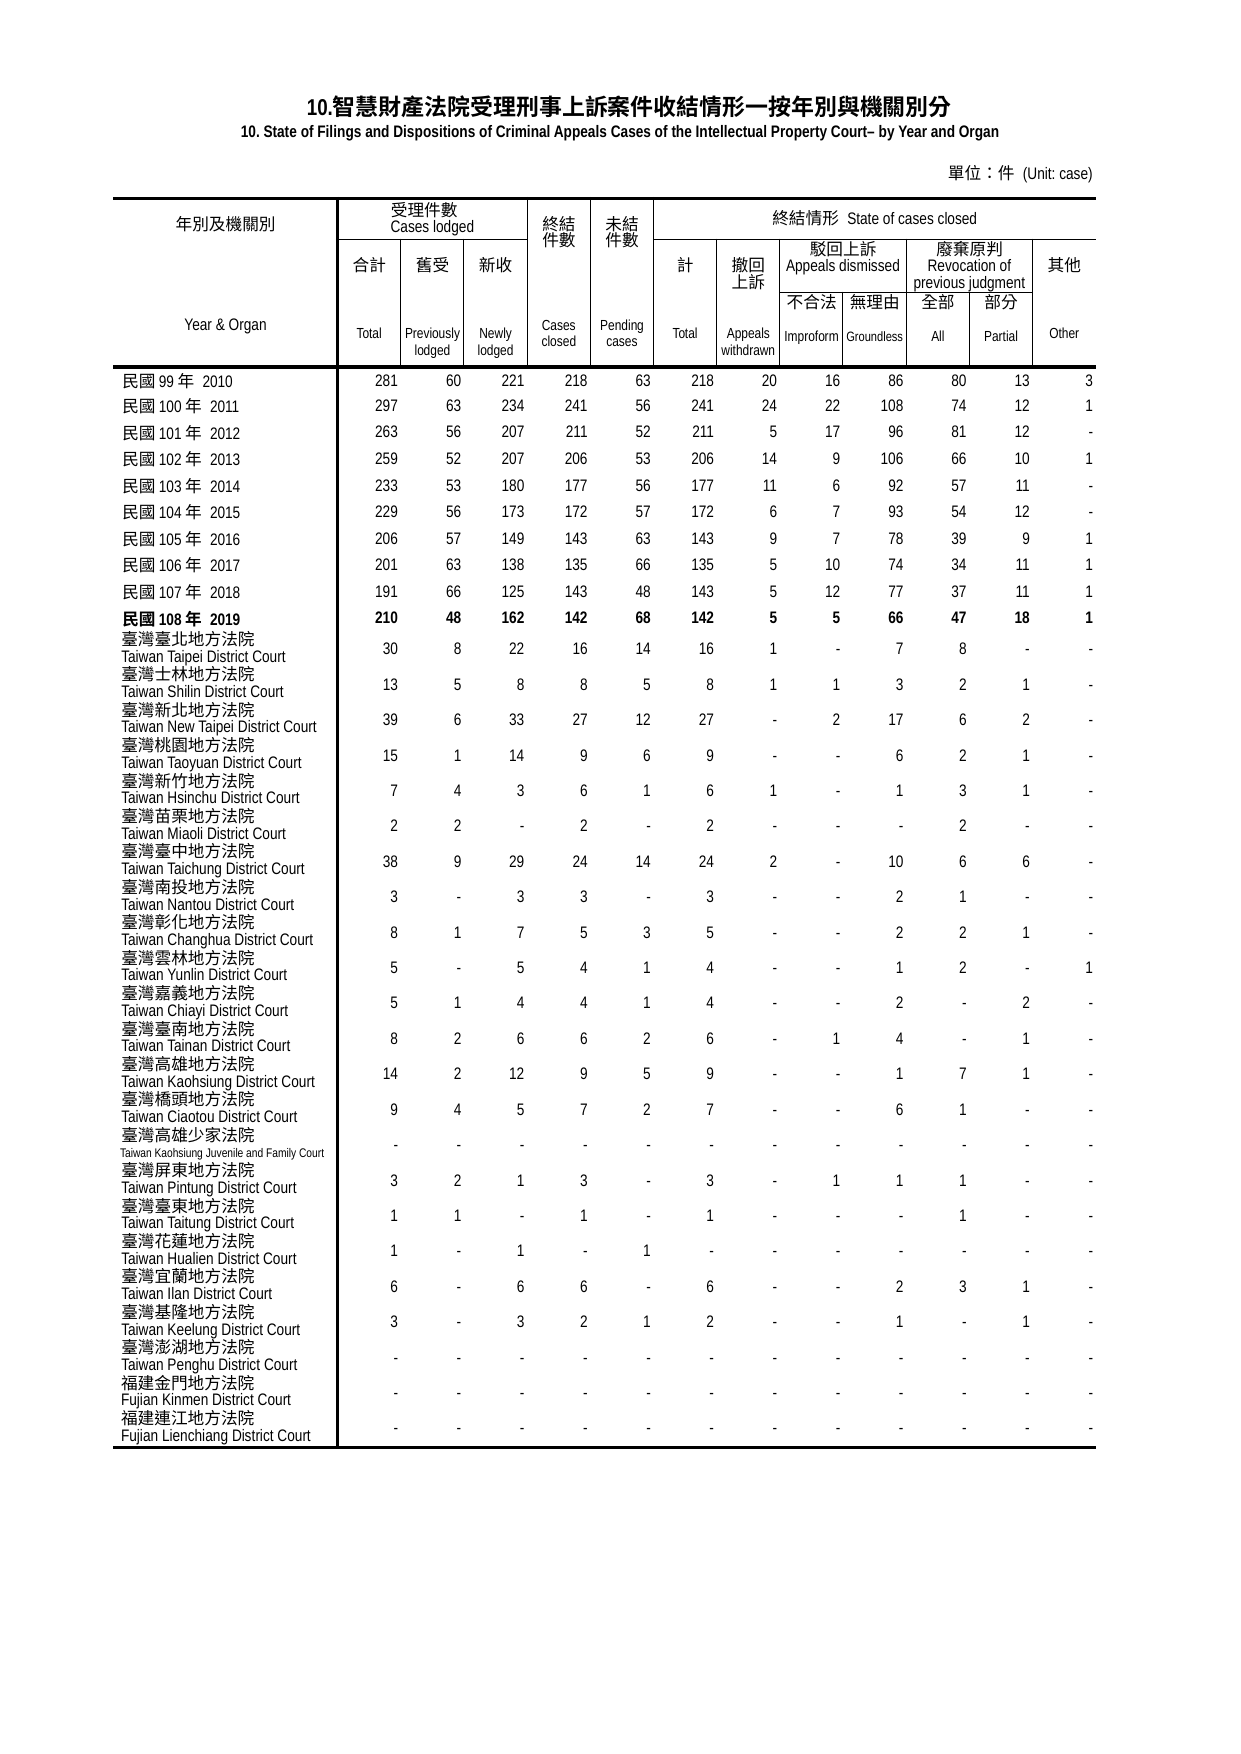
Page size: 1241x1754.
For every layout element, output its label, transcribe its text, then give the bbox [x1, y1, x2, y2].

table_cell 22 [780, 392, 843, 418]
table_cell 11 [969, 578, 1032, 604]
table_cell 9 [780, 445, 843, 472]
table_cell 民國104年 2015 [113, 498, 336, 525]
table_cell - [843, 808, 906, 843]
table_cell 8 [464, 666, 527, 702]
table_cell - [1033, 879, 1096, 914]
table_cell - [969, 631, 1032, 666]
table_cell 1 [1033, 551, 1096, 578]
table_cell 民國107年 2018 [113, 578, 336, 604]
table_cell - [527, 1127, 590, 1162]
table_cell 臺灣新北地方法院 Taiwan New Taipei District Court [113, 702, 336, 737]
table_cell - [906, 1375, 969, 1410]
table_cell 3 [527, 1162, 590, 1198]
table_cell 18 [969, 605, 1032, 631]
table_cell - [717, 1304, 780, 1339]
table_cell - [1033, 666, 1096, 702]
table_cell 1 [1033, 445, 1096, 472]
table_cell 5 [590, 1056, 653, 1091]
table_cell 135 [527, 551, 590, 578]
table_cell 1 [717, 773, 780, 808]
table_cell - [780, 985, 843, 1021]
table_cell - [969, 1198, 1032, 1233]
table_cell 5 [717, 419, 780, 445]
table_cell 263 [339, 419, 401, 445]
table_cell 1 [969, 737, 1032, 773]
table_cell 10 [843, 844, 906, 879]
table_cell 14 [590, 844, 653, 879]
table_cell 60 [401, 369, 464, 392]
table_cell 180 [464, 472, 527, 498]
table_cell 1 [1033, 525, 1096, 551]
table_cell 4 [401, 1091, 464, 1127]
table_cell - [401, 1269, 464, 1304]
table_cell 臺灣屏東地方法院 Taiwan Pintung District Court [113, 1162, 336, 1198]
table_cell - [906, 1127, 969, 1162]
table_cell 6 [339, 1269, 401, 1304]
table_cell - [717, 702, 780, 737]
table_cell - [590, 879, 653, 914]
table_cell 173 [464, 498, 527, 525]
table_cell - [590, 1127, 653, 1162]
table_cell 1 [401, 737, 464, 773]
table_cell 7 [906, 1056, 969, 1091]
table_cell 1 [527, 1198, 590, 1233]
table_cell 142 [653, 605, 717, 631]
table_cell 9 [653, 737, 717, 773]
table_cell 66 [590, 551, 653, 578]
table_cell 221 [464, 369, 527, 392]
table_cell - [401, 1410, 464, 1446]
table_cell - [1033, 1198, 1096, 1233]
table_cell 1 [717, 631, 780, 666]
table_cell - [780, 1304, 843, 1339]
table_cell - [717, 1021, 780, 1056]
table_cell 5 [717, 578, 780, 604]
table_cell 2 [906, 737, 969, 773]
table_cell - [717, 1127, 780, 1162]
table_cell 93 [843, 498, 906, 525]
table_cell 80 [906, 369, 969, 392]
table_cell - [780, 879, 843, 914]
table_cell 63 [401, 392, 464, 418]
table_cell - [780, 1410, 843, 1446]
table_cell 16 [653, 631, 717, 666]
table_cell 86 [843, 369, 906, 392]
table_cell 民國101年 2012 [113, 419, 336, 445]
table_cell 3 [464, 879, 527, 914]
table_cell - [339, 1410, 401, 1446]
table_cell 2 [653, 808, 717, 843]
table_cell 6 [464, 1269, 527, 1304]
table_cell 2 [339, 808, 401, 843]
table_cell 1 [969, 1304, 1032, 1339]
table_cell 5 [717, 551, 780, 578]
table_cell 臺灣彰化地方法院 Taiwan Changhua District Court [113, 914, 336, 950]
table_cell - [717, 985, 780, 1021]
table_cell - [969, 1375, 1032, 1410]
table_cell 14 [590, 631, 653, 666]
table_cell 57 [906, 472, 969, 498]
table_cell 2 [906, 666, 969, 702]
table_cell 4 [843, 1021, 906, 1056]
table_cell 106 [843, 445, 906, 472]
table_cell - [969, 1410, 1032, 1446]
table_cell 4 [401, 773, 464, 808]
table_cell 6 [653, 773, 717, 808]
table_cell 74 [843, 551, 906, 578]
table_cell 1 [780, 1021, 843, 1056]
table_cell 210 [339, 605, 401, 631]
table_cell 部分 Partial [970, 293, 1032, 365]
table_cell 全部 All [907, 293, 969, 365]
table_cell - [969, 1127, 1032, 1162]
table_cell 1 [843, 1162, 906, 1198]
table_cell 7 [527, 1091, 590, 1127]
table_cell - [780, 631, 843, 666]
table_cell 9 [969, 525, 1032, 551]
table_cell 37 [906, 578, 969, 604]
table_cell 259 [339, 445, 401, 472]
table_cell - [1033, 914, 1096, 950]
table_cell 臺灣臺南地方法院 Taiwan Tainan District Court [113, 1021, 336, 1056]
table_cell 92 [843, 472, 906, 498]
table_cell 177 [653, 472, 717, 498]
table_cell 5 [464, 1091, 527, 1127]
table_cell 48 [401, 605, 464, 631]
table_cell 其他 Other [1033, 240, 1096, 365]
table_cell 52 [401, 445, 464, 472]
table_cell 1 [843, 950, 906, 985]
table_cell 24 [653, 844, 717, 879]
table_cell 56 [590, 472, 653, 498]
table_cell 24 [717, 392, 780, 418]
table_cell 2 [969, 985, 1032, 1021]
table_cell 207 [464, 419, 527, 445]
table_cell 臺灣臺東地方法院 Taiwan Taitung District Court [113, 1198, 336, 1233]
table_cell 1 [969, 773, 1032, 808]
table_cell - [653, 1375, 717, 1410]
table_cell - [780, 1091, 843, 1127]
table_cell 206 [653, 445, 717, 472]
table_cell 2 [843, 914, 906, 950]
table_cell 1 [590, 985, 653, 1021]
table_cell 63 [590, 525, 653, 551]
table_cell - [1033, 1304, 1096, 1339]
table_cell 47 [906, 605, 969, 631]
table_cell 2 [780, 702, 843, 737]
table_cell 3 [653, 879, 717, 914]
table_cell 11 [969, 551, 1032, 578]
table_cell 74 [906, 392, 969, 418]
table_header 年別及機關別 Year & Organ [113, 200, 336, 365]
table_cell 1 [906, 1198, 969, 1233]
table_cell 3 [1033, 369, 1096, 392]
table_cell 24 [527, 844, 590, 879]
table_cell 15 [339, 737, 401, 773]
table_cell 9 [401, 844, 464, 879]
table_cell - [717, 1056, 780, 1091]
table_cell 6 [464, 1021, 527, 1056]
table_cell 舊受 Previously lodged [401, 240, 463, 365]
table_cell 2 [401, 1056, 464, 1091]
table_cell 2 [590, 1021, 653, 1056]
table_cell 2 [653, 1304, 717, 1339]
table_cell 30 [339, 631, 401, 666]
table_cell 3 [464, 773, 527, 808]
table_cell 1 [1033, 578, 1096, 604]
table_cell - [339, 1127, 401, 1162]
table_cell 34 [906, 551, 969, 578]
table_cell - [969, 879, 1032, 914]
table_cell - [780, 1233, 843, 1268]
table_cell 6 [780, 472, 843, 498]
table_cell - [401, 950, 464, 985]
table_cell 6 [590, 737, 653, 773]
table_cell 1 [464, 1162, 527, 1198]
table_cell 56 [590, 392, 653, 418]
text 10. State of Filings and Dispositions of Criminal Appeals Cases of the Intellectual Property Court– by Year and Organ [148, 122, 1092, 141]
table_cell 臺灣宜蘭地方法院 Taiwan Ilan District Court [113, 1269, 336, 1304]
table_cell 民國103年 2014 [113, 472, 336, 498]
table_cell 218 [653, 369, 717, 392]
table_cell 5 [653, 914, 717, 950]
table_cell 143 [527, 525, 590, 551]
table_cell - [717, 1233, 780, 1268]
table_cell 臺灣苗栗地方法院 Taiwan Miaoli District Court [113, 808, 336, 843]
table_cell 12 [590, 702, 653, 737]
table_cell 6 [527, 773, 590, 808]
table_cell 7 [780, 525, 843, 551]
table_cell 234 [464, 392, 527, 418]
table_cell 5 [339, 950, 401, 985]
table_cell 臺灣臺中地方法院 Taiwan Taichung District Court [113, 844, 336, 879]
table_cell - [339, 1375, 401, 1410]
table_cell 27 [527, 702, 590, 737]
table_cell 6 [653, 1269, 717, 1304]
table_cell 1 [906, 1162, 969, 1198]
table_cell 民國105年 2016 [113, 525, 336, 551]
table_cell 6 [401, 702, 464, 737]
table_cell 17 [843, 702, 906, 737]
table_cell 1 [969, 1269, 1032, 1304]
table_cell 22 [464, 631, 527, 666]
table_cell - [969, 950, 1032, 985]
table_cell - [780, 1056, 843, 1091]
table_cell - [780, 1339, 843, 1375]
text 10.智慧財產法院受理刑事上訴案件收結情形一按年別與機關別分 [148, 89, 1110, 122]
table_cell 1 [464, 1233, 527, 1268]
table_cell 1 [843, 1304, 906, 1339]
table_cell 4 [527, 950, 590, 985]
table_cell 7 [464, 914, 527, 950]
table_cell 新收 Newly lodged [464, 240, 527, 365]
table_cell - [1033, 737, 1096, 773]
table_header 終結情形 State of cases closed [654, 200, 1096, 238]
table_cell 4 [464, 985, 527, 1021]
table_cell 5 [527, 914, 590, 950]
table_cell 53 [401, 472, 464, 498]
table_cell - [717, 1162, 780, 1198]
table_cell 臺灣士林地方法院 Taiwan Shilin District Court [113, 666, 336, 702]
table_cell 2 [590, 1091, 653, 1127]
table_cell 7 [339, 773, 401, 808]
table_cell 1 [1033, 392, 1096, 418]
table_cell 56 [401, 419, 464, 445]
table_cell 3 [339, 1162, 401, 1198]
table_cell 241 [527, 392, 590, 418]
table_cell - [1033, 631, 1096, 666]
table_cell 臺灣澎湖地方法院 Taiwan Penghu District Court [113, 1339, 336, 1375]
table_cell - [527, 1233, 590, 1268]
table_cell 1 [780, 666, 843, 702]
table_cell 1 [590, 1304, 653, 1339]
table_cell 206 [339, 525, 401, 551]
table_cell 2 [906, 914, 969, 950]
table_cell 1 [401, 1198, 464, 1233]
table_cell 33 [464, 702, 527, 737]
table_cell 2 [527, 1304, 590, 1339]
table_cell 6 [843, 737, 906, 773]
table_cell 12 [780, 578, 843, 604]
table_cell 民國102年 2013 [113, 445, 336, 472]
table_cell 1 [590, 950, 653, 985]
table_cell 臺灣臺北地方法院 Taiwan Taipei District Court [113, 631, 336, 666]
table_cell 48 [590, 578, 653, 604]
table_cell 14 [339, 1056, 401, 1091]
table_cell 52 [590, 419, 653, 445]
table_cell - [1033, 1410, 1096, 1446]
table_cell - [401, 1127, 464, 1162]
table_cell - [780, 950, 843, 985]
table_cell - [527, 1339, 590, 1375]
table_cell - [906, 1021, 969, 1056]
table_cell 143 [653, 578, 717, 604]
table_cell 5 [401, 666, 464, 702]
table_cell 108 [843, 392, 906, 418]
table_cell 1 [339, 1233, 401, 1268]
table_cell 77 [843, 578, 906, 604]
table_cell 96 [843, 419, 906, 445]
table_cell 10 [780, 551, 843, 578]
table_cell 8 [527, 666, 590, 702]
table_cell 8 [401, 631, 464, 666]
table_cell - [401, 1375, 464, 1410]
table_cell - [1033, 773, 1096, 808]
text 單位：件 (Unit: case) [148, 160, 1092, 184]
table_cell 5 [464, 950, 527, 985]
table_cell 229 [339, 498, 401, 525]
table_cell 16 [527, 631, 590, 666]
table_cell 臺灣雲林地方法院 Taiwan Yunlin District Court [113, 950, 336, 985]
table_cell 16 [780, 369, 843, 392]
table_cell 不合法 Improform [780, 293, 842, 365]
table_cell 201 [339, 551, 401, 578]
table_cell - [780, 737, 843, 773]
table_cell 5 [780, 605, 843, 631]
table_cell - [1033, 1127, 1096, 1162]
table_cell 1 [780, 1162, 843, 1198]
table_cell 1 [717, 666, 780, 702]
table_cell - [780, 1269, 843, 1304]
table_cell 2 [969, 702, 1032, 737]
table_cell 1 [1033, 605, 1096, 631]
table_cell 福建連江地方法院 Fujian Lienchiang District Court [113, 1410, 336, 1446]
table_cell - [906, 1410, 969, 1446]
table_cell 無理由 Groundless [843, 293, 906, 365]
table_cell 297 [339, 392, 401, 418]
table_cell - [590, 1198, 653, 1233]
table_cell - [1033, 844, 1096, 879]
table_cell 9 [653, 1056, 717, 1091]
table_cell 57 [401, 525, 464, 551]
table_cell 81 [906, 419, 969, 445]
table_cell 臺灣橋頭地方法院 Taiwan Ciaotou District Court [113, 1091, 336, 1127]
table_cell - [717, 1269, 780, 1304]
table_cell 143 [653, 525, 717, 551]
table_cell 民國108年 2019 [113, 605, 336, 631]
table_cell - [780, 1127, 843, 1162]
table_cell - [464, 1375, 527, 1410]
table_cell 3 [843, 666, 906, 702]
table_cell 駁回上訴 Appeals dismissed [780, 240, 906, 292]
table_cell 1 [906, 879, 969, 914]
table_cell - [653, 1410, 717, 1446]
table_cell 3 [906, 773, 969, 808]
table_cell 3 [339, 879, 401, 914]
table_cell - [339, 1339, 401, 1375]
table_cell - [1033, 1233, 1096, 1268]
table_cell - [464, 1339, 527, 1375]
table_cell - [780, 1375, 843, 1410]
table_cell 撤回 上訴 Appeals withdrawn [717, 240, 779, 365]
table_cell 2 [401, 808, 464, 843]
table_cell 臺灣嘉義地方法院 Taiwan Chiayi District Court [113, 985, 336, 1021]
table_cell 1 [969, 666, 1032, 702]
table_cell 63 [590, 369, 653, 392]
table_cell 218 [527, 369, 590, 392]
table_cell 125 [464, 578, 527, 604]
table_cell - [401, 1304, 464, 1339]
table_cell 計 Total [654, 240, 716, 365]
table_cell 民國106年 2017 [113, 551, 336, 578]
table_cell 7 [843, 631, 906, 666]
table_cell - [717, 808, 780, 843]
table_cell 1 [401, 985, 464, 1021]
table_cell 7 [780, 498, 843, 525]
table_cell 68 [590, 605, 653, 631]
table_cell 12 [969, 419, 1032, 445]
table_header 未結 件數 Pending cases [591, 200, 653, 365]
table_cell 149 [464, 525, 527, 551]
table_cell 281 [339, 369, 401, 392]
table_cell 14 [464, 737, 527, 773]
table_cell - [590, 1339, 653, 1375]
table_cell - [653, 1339, 717, 1375]
table_cell - [843, 1410, 906, 1446]
table_cell 39 [339, 702, 401, 737]
table_cell 9 [527, 1056, 590, 1091]
table_cell 民國100年 2011 [113, 392, 336, 418]
table_cell - [401, 1233, 464, 1268]
table_cell 6 [906, 844, 969, 879]
table_cell - [969, 1091, 1032, 1127]
table_cell 3 [590, 914, 653, 950]
table_cell 1 [843, 1056, 906, 1091]
table_cell - [717, 1410, 780, 1446]
table_cell - [717, 1091, 780, 1127]
table_cell - [1033, 1021, 1096, 1056]
table_cell - [843, 1127, 906, 1162]
table_cell - [1033, 1091, 1096, 1127]
table_cell - [1033, 498, 1096, 525]
table_cell 207 [464, 445, 527, 472]
table_cell 138 [464, 551, 527, 578]
table_cell 民國99年 2010 [113, 369, 336, 392]
table_cell 56 [401, 498, 464, 525]
table_cell 38 [339, 844, 401, 879]
table_cell - [590, 1410, 653, 1446]
table_cell - [969, 1162, 1032, 1198]
table_cell 66 [401, 578, 464, 604]
table_cell 5 [717, 605, 780, 631]
table_cell 39 [906, 525, 969, 551]
table_cell 6 [843, 1091, 906, 1127]
table_cell 4 [527, 985, 590, 1021]
table_cell 福建金門地方法院 Fujian Kinmen District Court [113, 1375, 336, 1410]
table_cell 1 [653, 1198, 717, 1233]
table_cell - [527, 1410, 590, 1446]
table_cell - [717, 879, 780, 914]
table_cell 12 [464, 1056, 527, 1091]
table_cell 8 [339, 914, 401, 950]
table_cell 14 [717, 445, 780, 472]
table_cell 8 [906, 631, 969, 666]
table_cell 20 [717, 369, 780, 392]
table_cell 3 [906, 1269, 969, 1304]
table_cell 臺灣南投地方法院 Taiwan Nantou District Court [113, 879, 336, 914]
table_cell 172 [653, 498, 717, 525]
table_cell - [464, 1410, 527, 1446]
table_cell - [401, 879, 464, 914]
table_cell - [906, 985, 969, 1021]
table_header 受理件數 Cases lodged [339, 200, 527, 238]
table_cell 142 [527, 605, 590, 631]
table_cell - [843, 1198, 906, 1233]
table_cell - [717, 1198, 780, 1233]
table_cell - [906, 1233, 969, 1268]
table_cell 1 [590, 773, 653, 808]
table_cell - [906, 1339, 969, 1375]
table_cell 54 [906, 498, 969, 525]
table_cell 1 [1033, 950, 1096, 985]
table_cell 63 [401, 551, 464, 578]
table_cell 9 [717, 525, 780, 551]
table_cell 143 [527, 578, 590, 604]
table_cell 5 [339, 985, 401, 1021]
table_cell 7 [653, 1091, 717, 1127]
table_cell 6 [527, 1269, 590, 1304]
table_cell - [843, 1375, 906, 1410]
table_cell - [780, 773, 843, 808]
table_cell 66 [906, 445, 969, 472]
table_cell - [717, 950, 780, 985]
table_cell - [1033, 1375, 1096, 1410]
table_cell - [1033, 702, 1096, 737]
table_cell - [843, 1339, 906, 1375]
table_cell 241 [653, 392, 717, 418]
table_cell 191 [339, 578, 401, 604]
table_cell 3 [339, 1304, 401, 1339]
table_header 終結 件數 Cases closed [528, 200, 590, 365]
table_cell 1 [843, 773, 906, 808]
table_cell 2 [717, 844, 780, 879]
table_cell - [590, 808, 653, 843]
table_cell 162 [464, 605, 527, 631]
table_cell - [1033, 1339, 1096, 1375]
table_cell - [464, 1127, 527, 1162]
table_cell 5 [590, 666, 653, 702]
table_cell - [1033, 1056, 1096, 1091]
table_cell - [590, 1269, 653, 1304]
table_cell - [653, 1233, 717, 1268]
table_cell 2 [401, 1162, 464, 1198]
table_cell - [780, 914, 843, 950]
table_cell - [843, 1233, 906, 1268]
table_cell - [1033, 419, 1096, 445]
table_cell 3 [464, 1304, 527, 1339]
table_cell 6 [969, 844, 1032, 879]
table_cell 66 [843, 605, 906, 631]
table_cell 2 [843, 1269, 906, 1304]
table_cell - [717, 1375, 780, 1410]
table_cell 177 [527, 472, 590, 498]
table_cell 53 [590, 445, 653, 472]
table_cell 臺灣高雄地方法院 Taiwan Kaohsiung District Court [113, 1056, 336, 1091]
table_cell - [590, 1375, 653, 1410]
table_cell 3 [527, 879, 590, 914]
table_cell 3 [653, 1162, 717, 1198]
table_cell 206 [527, 445, 590, 472]
table_cell 1 [906, 1091, 969, 1127]
table_cell 6 [653, 1021, 717, 1056]
table_cell 1 [339, 1198, 401, 1233]
table_cell 4 [653, 985, 717, 1021]
table_cell - [1033, 1162, 1096, 1198]
table_cell 1 [969, 1056, 1032, 1091]
table_cell - [780, 808, 843, 843]
table_cell 27 [653, 702, 717, 737]
table_cell 8 [339, 1021, 401, 1056]
table_cell - [717, 737, 780, 773]
table_cell 2 [843, 985, 906, 1021]
table_cell - [1033, 472, 1096, 498]
table_cell 臺灣基隆地方法院 Taiwan Keelung District Court [113, 1304, 336, 1339]
table_cell - [906, 1304, 969, 1339]
table_cell 8 [653, 666, 717, 702]
table_cell 29 [464, 844, 527, 879]
table_cell - [653, 1127, 717, 1162]
table_cell 17 [780, 419, 843, 445]
table_cell 6 [527, 1021, 590, 1056]
table_cell 172 [527, 498, 590, 525]
table_cell - [780, 844, 843, 879]
table_cell 2 [906, 808, 969, 843]
table_cell - [1033, 985, 1096, 1021]
table_cell 2 [843, 879, 906, 914]
table_cell - [527, 1375, 590, 1410]
table_cell 211 [653, 419, 717, 445]
table_cell 1 [969, 914, 1032, 950]
table_cell 臺灣桃園地方法院 Taiwan Taoyuan District Court [113, 737, 336, 773]
table_cell 1 [590, 1233, 653, 1268]
table_cell 臺灣高雄少家法院 Taiwan Kaohsiung Juvenile and Family Court [113, 1127, 336, 1162]
table_cell 233 [339, 472, 401, 498]
table_cell 13 [339, 666, 401, 702]
table_cell - [1033, 1269, 1096, 1304]
table_cell 12 [969, 392, 1032, 418]
table_cell 4 [653, 950, 717, 985]
table_cell 11 [717, 472, 780, 498]
table_cell 6 [906, 702, 969, 737]
table_cell - [401, 1339, 464, 1375]
table_cell 13 [969, 369, 1032, 392]
table_cell - [969, 1233, 1032, 1268]
table_cell - [464, 1198, 527, 1233]
table_cell - [780, 1198, 843, 1233]
table_cell 1 [969, 1021, 1032, 1056]
table_cell 合計 Total [339, 240, 400, 365]
table_cell - [717, 1339, 780, 1375]
table_cell - [969, 1339, 1032, 1375]
table_cell 10 [969, 445, 1032, 472]
table_cell 2 [527, 808, 590, 843]
table_cell 9 [527, 737, 590, 773]
table_cell 12 [969, 498, 1032, 525]
table_cell 臺灣新竹地方法院 Taiwan Hsinchu District Court [113, 773, 336, 808]
table_cell 臺灣花蓮地方法院 Taiwan Hualien District Court [113, 1233, 336, 1268]
table_cell 2 [906, 950, 969, 985]
table_cell - [717, 914, 780, 950]
table_cell 135 [653, 551, 717, 578]
table_cell - [590, 1162, 653, 1198]
table_cell 6 [717, 498, 780, 525]
table_cell 211 [527, 419, 590, 445]
table_cell 57 [590, 498, 653, 525]
table_cell - [969, 808, 1032, 843]
table_cell 1 [401, 914, 464, 950]
table_cell 11 [969, 472, 1032, 498]
table_cell 2 [401, 1021, 464, 1056]
table_cell - [1033, 808, 1096, 843]
table_cell 廢棄原判 Revocation of previous judgment [907, 240, 1032, 292]
table_cell 9 [339, 1091, 401, 1127]
table_cell 78 [843, 525, 906, 551]
table_cell - [464, 808, 527, 843]
